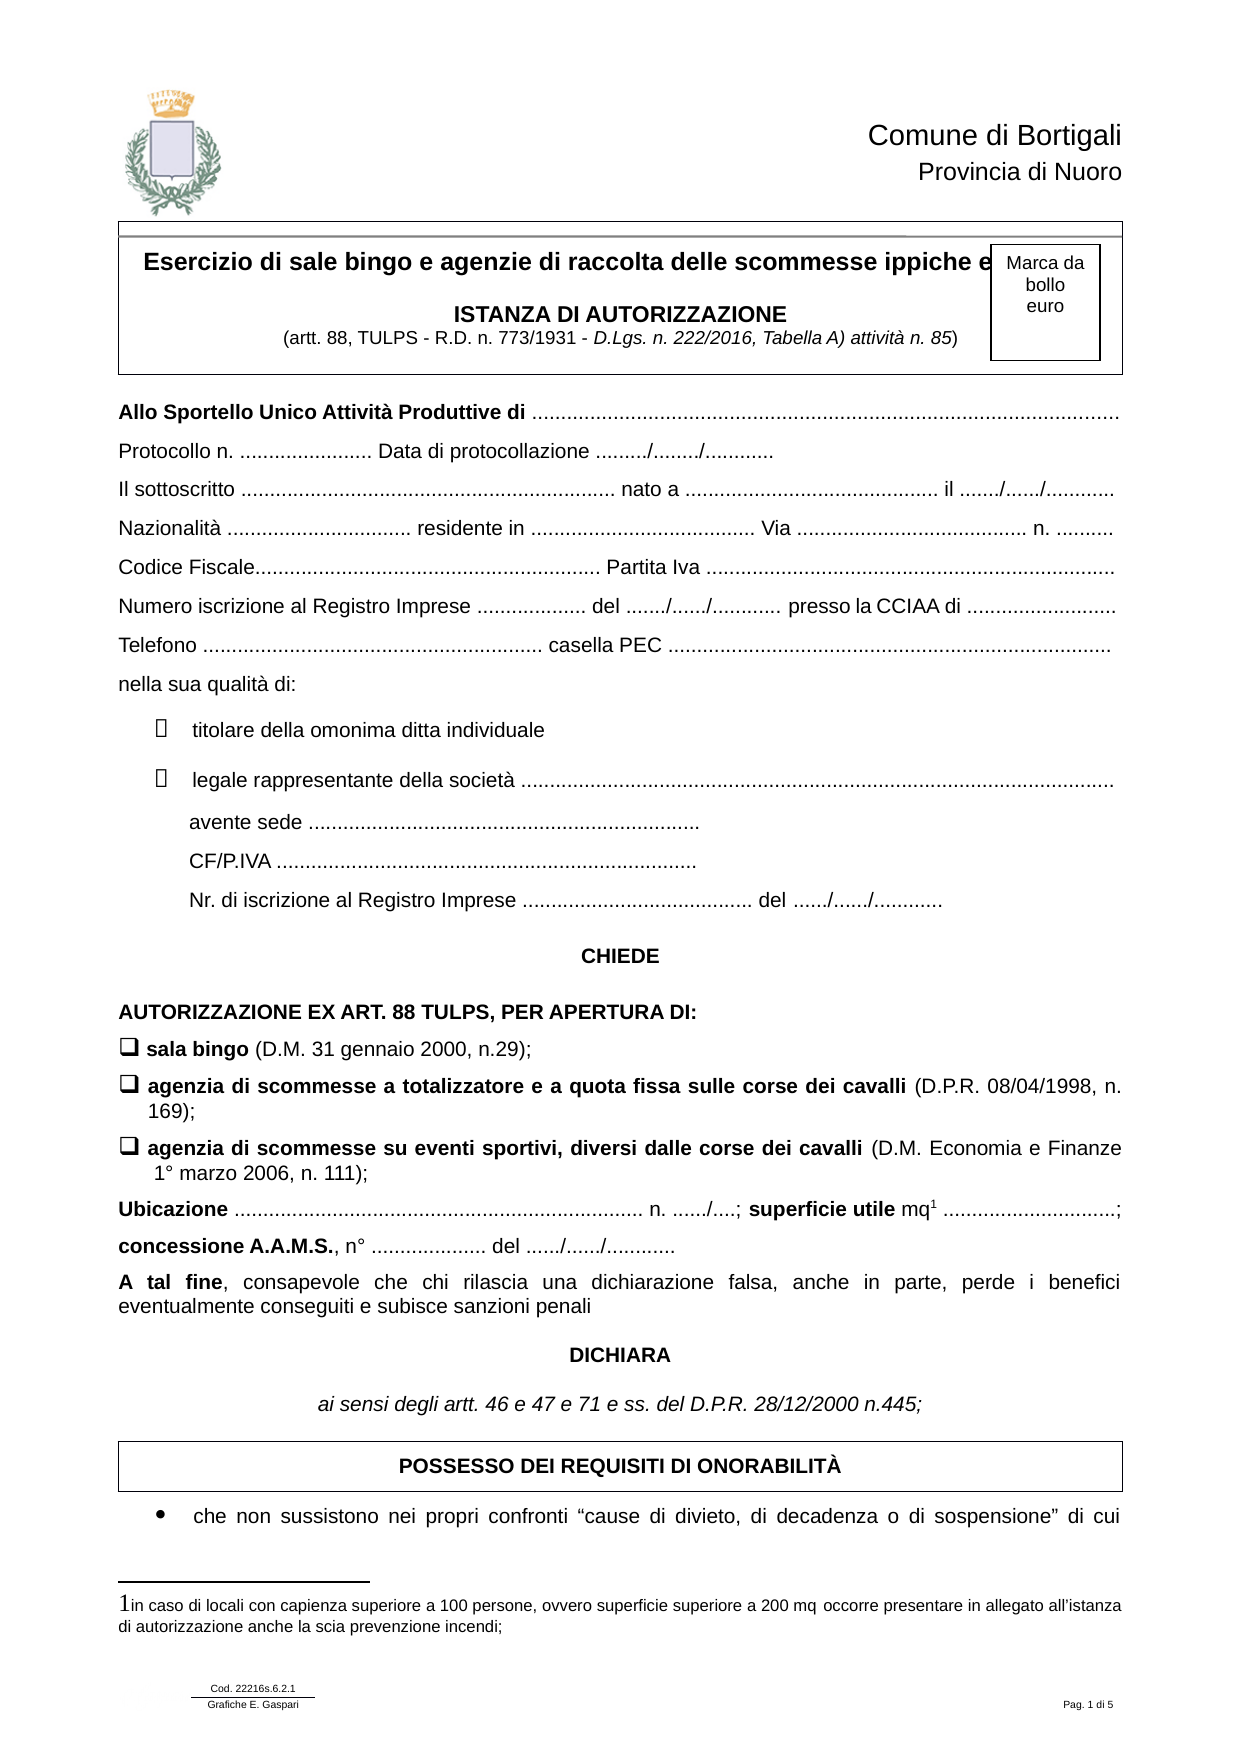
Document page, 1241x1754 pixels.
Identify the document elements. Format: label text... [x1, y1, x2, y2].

text ai sensi degli artt. 46 e 47 e 71 e ss. del D.P.R. 28/12/2000 n.445; [118, 1392, 1122, 1416]
text avente sede .................................................................... [189, 810, 1122, 834]
text concessione A.A.M.S., n° .................... del ....../....../............ [118, 1233, 1122, 1257]
text  agenzia di scommesse su eventi sportivi, diversi dalle corse dei cavalli (D.M. Economia e Finanze 1° marzo 2006, n. 111); [118, 1136, 1122, 1184]
list che non sussistono nei propri confronti “cause di divieto, di decadenza o di sospensione” di cui [156, 1504, 1122, 1529]
text Codice Fiscale............................................................ Partita Iva ....................................................................... [118, 555, 1122, 579]
text Provincia di Nuoro [224, 157, 1122, 185]
text  sala bingo (D.M. 31 gennaio 2000, n.29); [118, 1037, 1122, 1062]
table_header [119, 222, 1122, 235]
table_header POSSESSO DEI REQUISITI DI ONORABILITÀ [119, 1442, 1122, 1491]
text Nazionalità ................................ residente in ....................................... Via ........................................ n. .......... [118, 516, 1122, 540]
text CF/P.IVA ......................................................................... [189, 849, 1122, 873]
text in caso di locali con capienza superiore a 100 persone, ovvero superficie superiore a 200 mq occorre presentare in allegato all’istanza di autorizzazione anche la scia prevenzione incendi; [118, 1588, 1122, 1636]
text  legale rappresentante della società ....................................................................................................... [153, 760, 1122, 794]
text Comune di Bortigali [224, 118, 1122, 152]
text Telefono ........................................................... casella PEC ............................................................................. [118, 633, 1122, 657]
text nella sua qualità di: [118, 672, 1122, 696]
picture [122, 87, 224, 219]
text Protocollo n. ....................... Data di protocollazione ........./......../............ [118, 438, 1122, 462]
text  titolare della omonima ditta individuale [153, 710, 1122, 744]
text Il sottoscritto ................................................................. nato a ............................................ il ......./....../............ [118, 477, 1122, 501]
text DICHIARA [118, 1343, 1122, 1367]
table_header Esercizio di sale bingo e agenzie di raccolta delle scommesse ippiche e sportive ISTANZA DI AUTORIZZAZIONE (artt. 88, TULPS - R.D. n. 773/1931 - D.Lgs. n. 222/2016, Tabella A) attività n. 85) [119, 238, 1122, 373]
text A tal fine, consapevole che chi rilascia una dichiarazione falsa, anche in parte, perde i benefici eventualmente conseguiti e subisce sanzioni penali [118, 1270, 1122, 1318]
text Ubicazione ....................................................................... n. ....../....; superficie utile mq ..............................; [118, 1197, 1122, 1221]
text AUTORIZZAZIONE EX ART. 88 TULPS, PER APERTURA DI: [118, 1000, 1122, 1024]
text Allo Sportello Unico Attività Produttive di [118, 399, 1122, 423]
text Numero iscrizione al Registro Imprese ................... del ......./....../............ presso la CCIAA di .......................... [118, 594, 1122, 618]
text Nr. di iscrizione al Registro Imprese ........................................ del ....../....../............ [189, 888, 1122, 912]
text CHIEDE [118, 944, 1122, 968]
text  agenzia di scommesse a totalizzatore e a quota fissa sulle corse dei cavalli (D.P.R. 08/04/1998, n. 169); [118, 1074, 1122, 1123]
